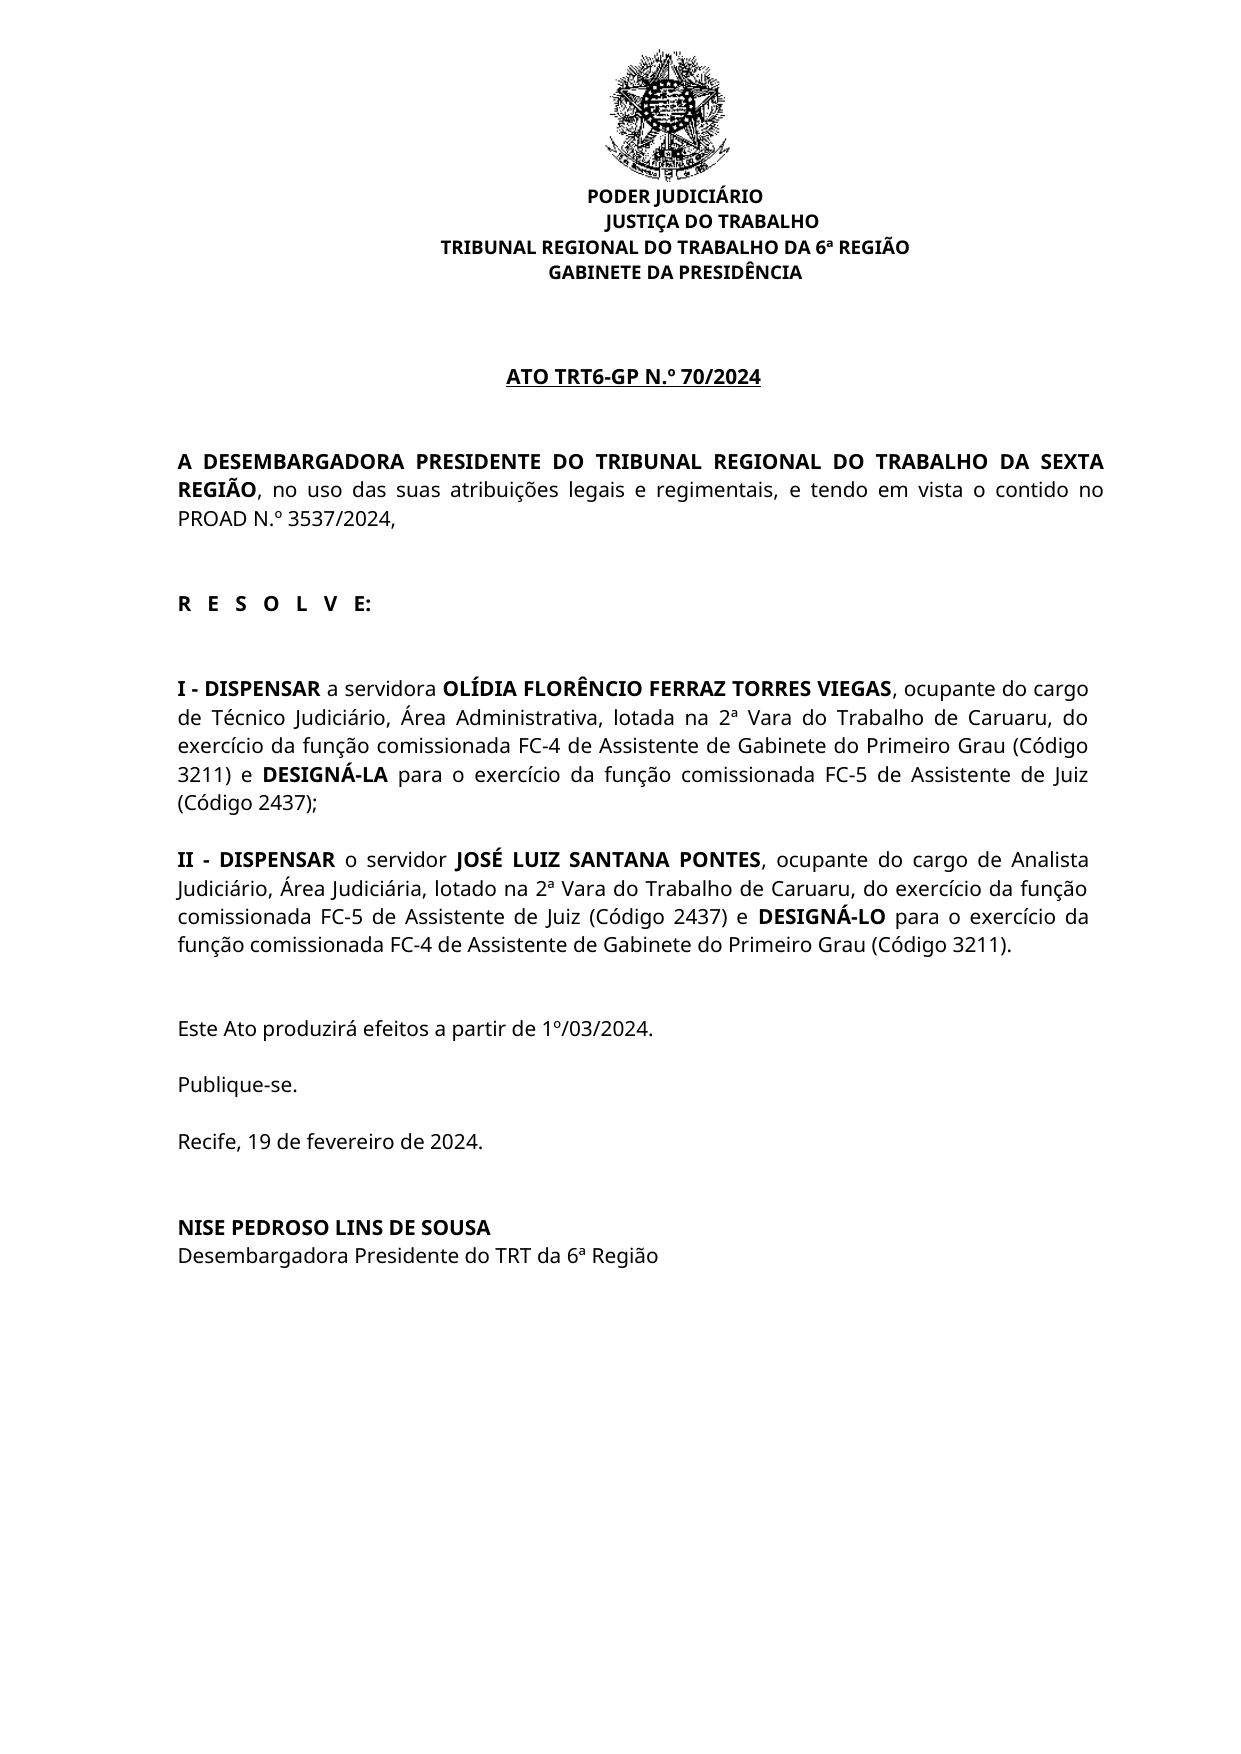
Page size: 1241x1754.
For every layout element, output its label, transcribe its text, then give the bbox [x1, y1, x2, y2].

text II - DISPENSAR o servidor JOSÉ LUIZ SANTANA PONTES, ocupante do cargo de Analista Judiciário, Área Judiciária, lotado na 2ª Vara do Trabalho de Caruaru, do exercício da função comissionada FC-5 de Assistente de Juiz (Código 2437) e DESIGNÁ-LO para o exercício da função comissionada FC-4 de Assistente de Gabinete do Primeiro Grau (Código 3211). [177, 845, 1089, 959]
text ATO TRT6-GP N.º 70/2024 [177, 362, 1089, 390]
text Desembargadora Presidente do TRT da 6ª Região [177, 1241, 1089, 1270]
text R E S O L V E: [177, 589, 1089, 618]
text Recife, 19 de fevereiro de 2024. [177, 1127, 1089, 1156]
list JUSTIÇA DO TRABALHO [177, 208, 1173, 234]
text GABINETE DA PRESIDÊNCIA [177, 260, 1173, 285]
text Este Ato produzirá efeitos a partir de 1º/03/2024. [177, 1014, 1089, 1042]
text A DESEMBARGADORA PRESIDENTE DO TRIBUNAL REGIONAL DO TRABALHO DA SEXTA REGIÃO, no uso das suas atribuições legais e regimentais, e tendo em vista o contido no PROAD N.º 3537/2024, [177, 447, 1104, 532]
text I - DISPENSAR a servidora OLÍDIA FLORÊNCIO FERRAZ TORRES VIEGAS, ocupante do cargo de Técnico Judiciário, Área Administrativa, lotada na 2ª Vara do Trabalho de Caruaru, do exercício da função comissionada FC-4 de Assistente de Gabinete do Primeiro Grau (Código 3211) e DESIGNÁ-LA para o exercício da função comissionada FC-5 de Assistente de Juiz (Código 2437); [177, 674, 1089, 817]
text Publique-se. [177, 1071, 1089, 1099]
text TRIBUNAL REGIONAL DO TRABALHO DA 6ª REGIÃO [177, 234, 1173, 260]
text NISE PEDROSO LINS DE SOUSA [177, 1213, 1104, 1241]
text PODER JUDICIÁRIO [177, 183, 1173, 208]
